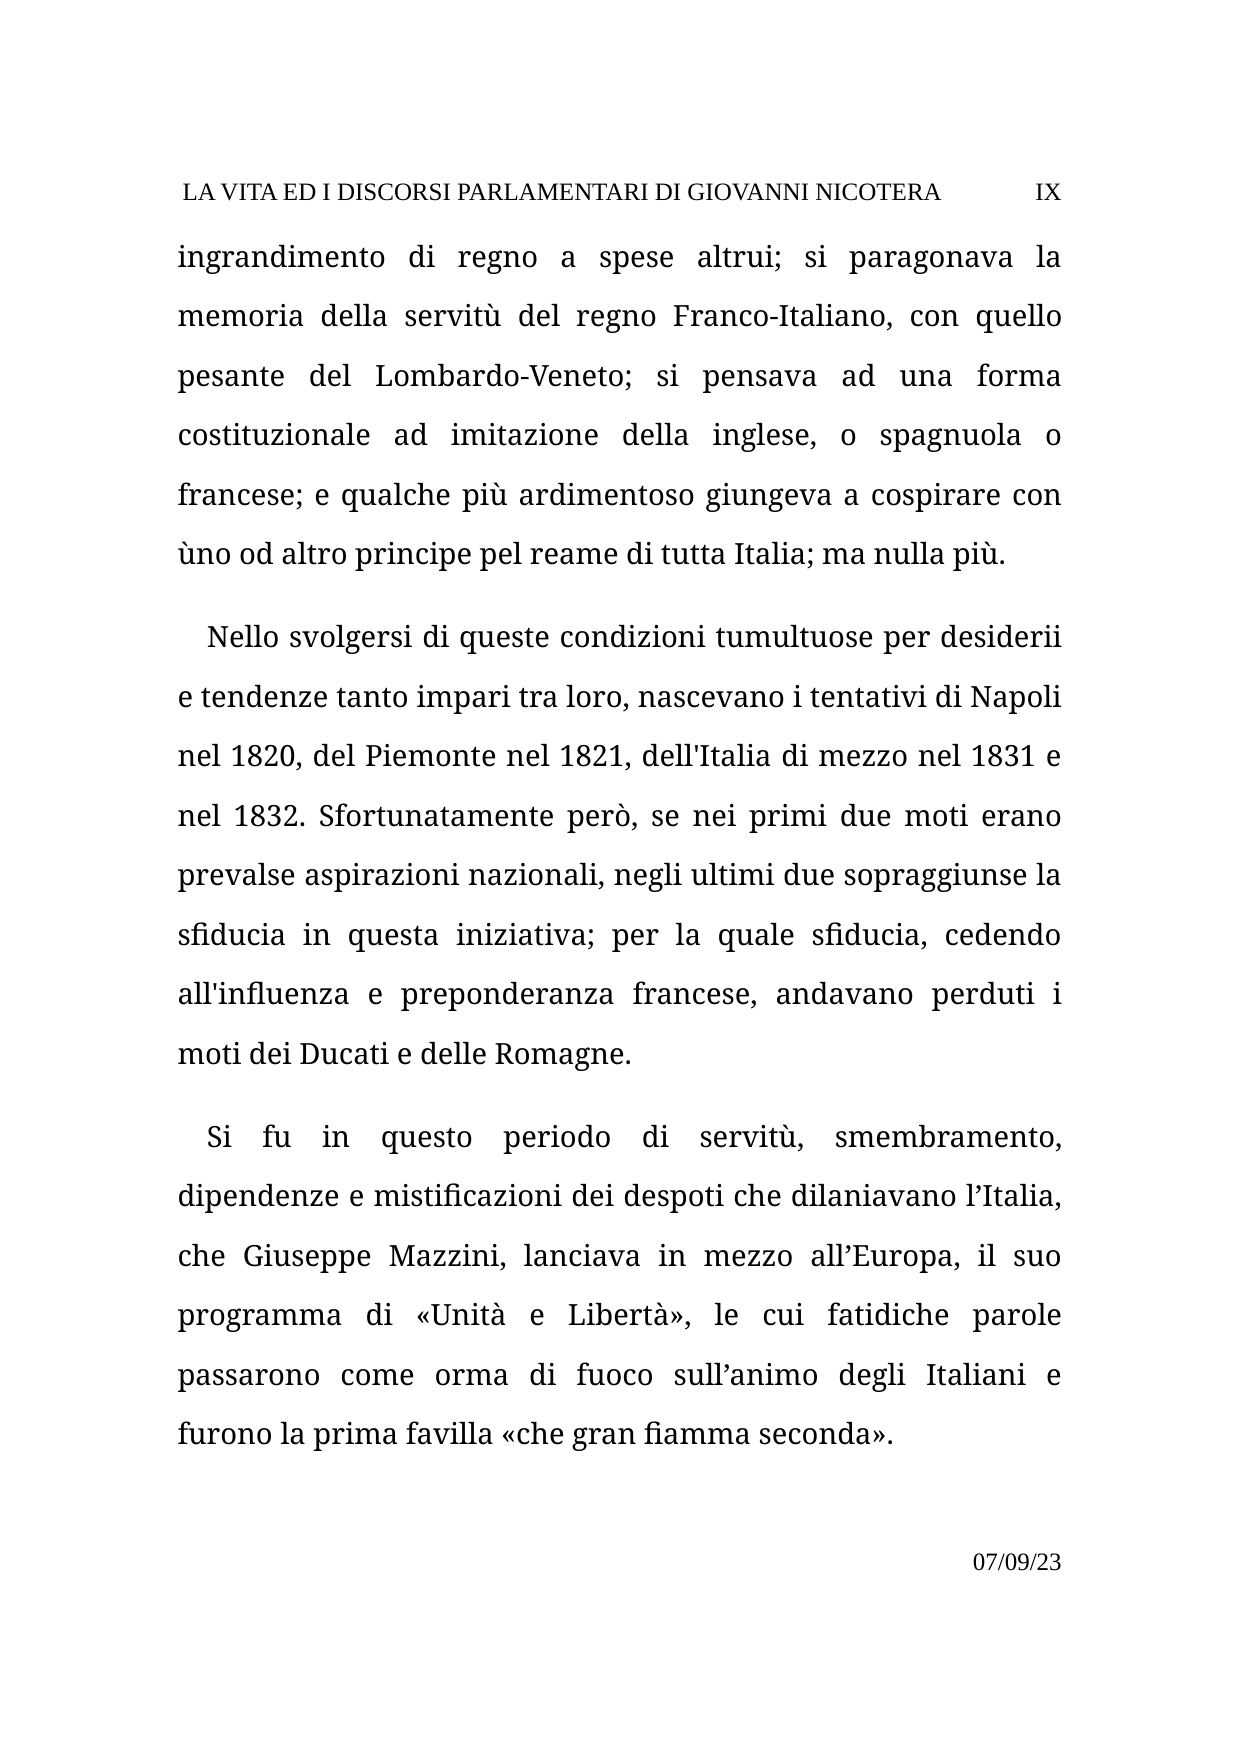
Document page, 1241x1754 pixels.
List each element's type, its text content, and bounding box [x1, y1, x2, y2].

text Si fu in questo periodo di servitù, smembramento, dipendenze e mistificazioni dei despoti che dilaniavano l’Italia, che Giuseppe Mazzini, lanciava in mezzo all’Europa, il suo programma di «Unità e Libertà», le cui fatidiche parole passarono come orma di fuoco sull’animo degli Italiani e furono la prima favilla «che gran fiamma seconda». [177, 1116, 1063, 1453]
text ingrandimento di regno a spese altrui; si paragonava la memoria della servitù del regno Franco-Italiano, con quello pesante del Lombardo-Veneto; si pensava ad una forma costituzionale ad imitazione della inglese, o spagnuola o francese; e qualche più ardimentoso giungeva a cospirare con ùno od altro principe pel reame di tutta Italia; ma nulla più. [177, 236, 1063, 573]
text Nello svolgersi di queste condizioni tumultuose per desiderii e tendenze tanto impari tra loro, nascevano i tentativi di Napoli nel 1820, del Piemonte nel 1821, dell'Italia di mezzo nel 1831 e nel 1832. Sfortunatamente però, se nei primi due moti erano prevalse aspirazioni nazionali, negli ultimi due sopraggiunse la sfiducia in questa iniziativa; per la quale sfiducia, cedendo all'influenza e preponderanza francese, andavano perduti i moti dei Ducati e delle Romagne. [177, 617, 1063, 1073]
